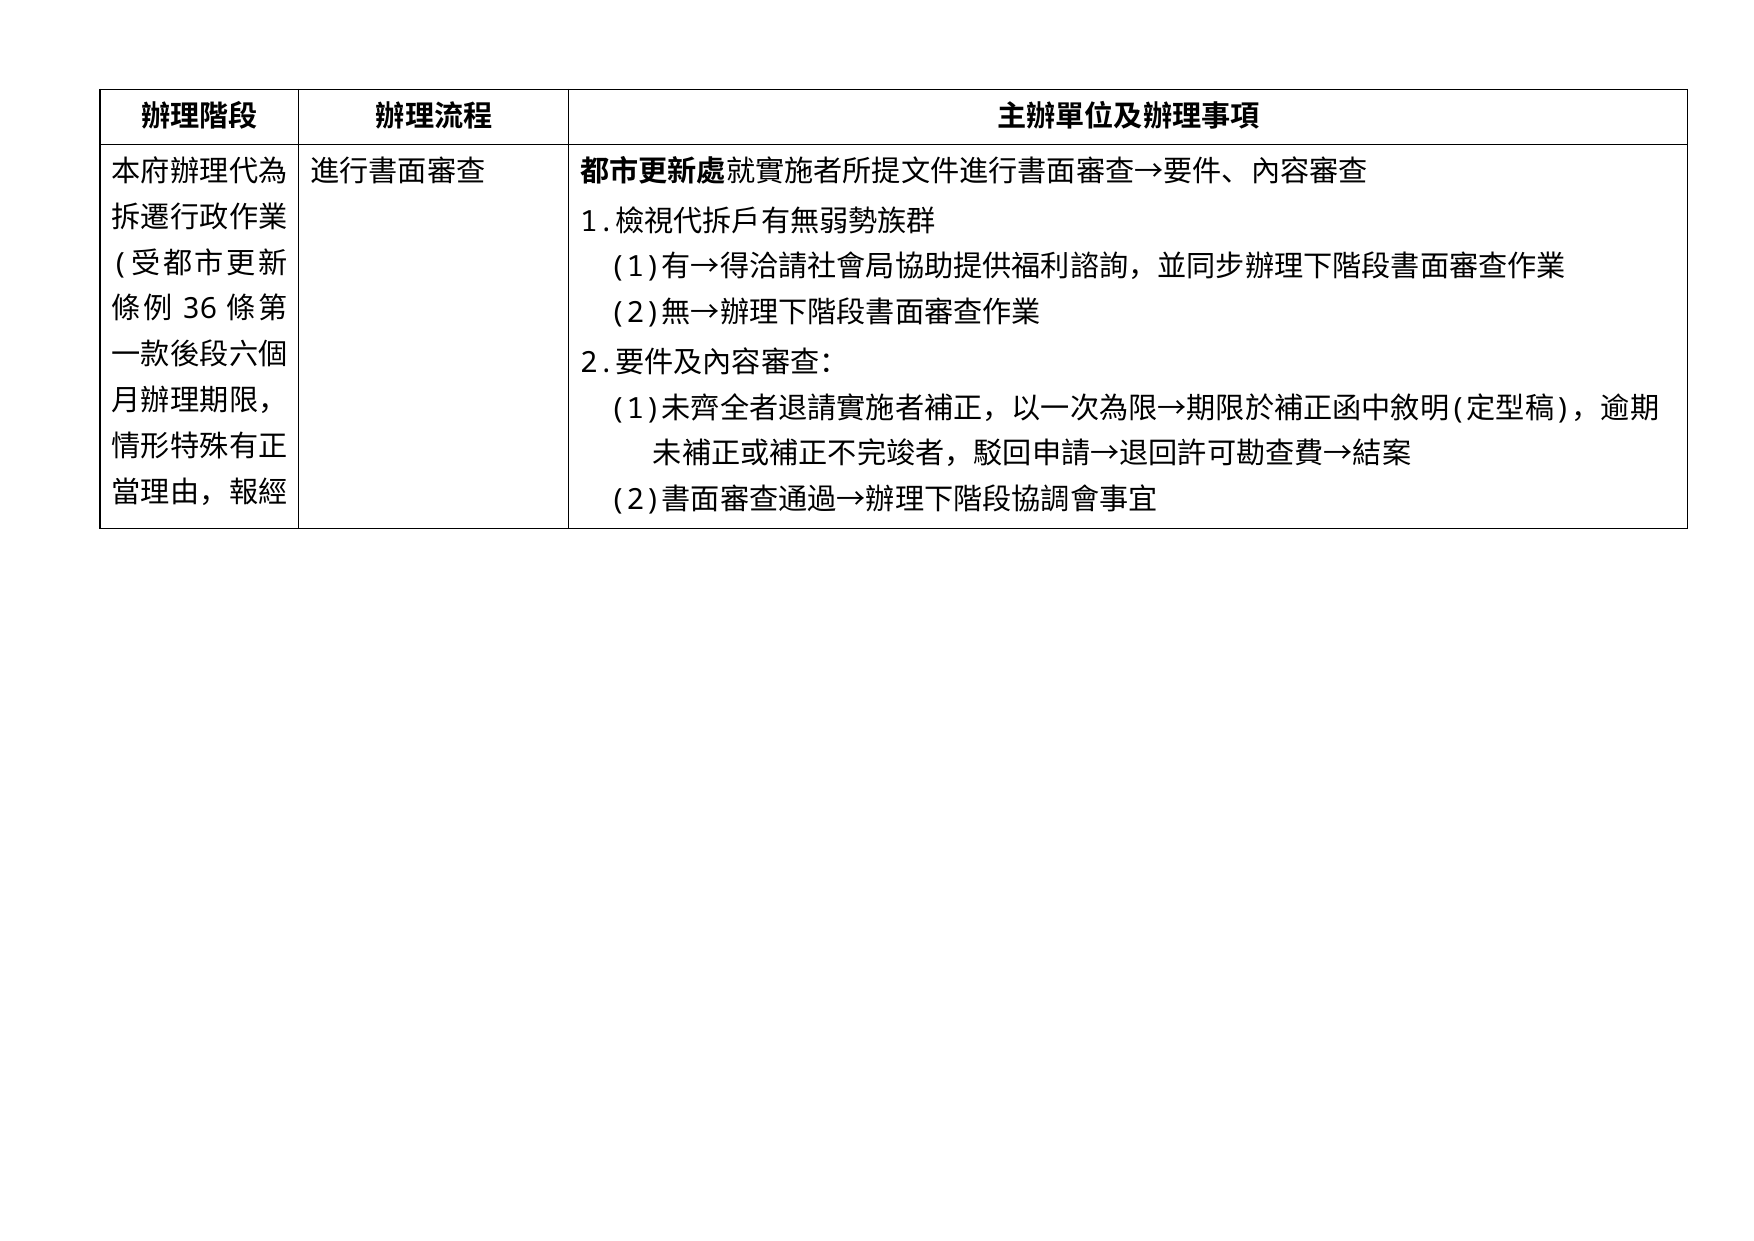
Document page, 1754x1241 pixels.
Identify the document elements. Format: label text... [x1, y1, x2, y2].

table_cell 都市更新處就實施者所提文件進行書面審查→要件、內容審查 1.檢視代拆戶有無弱勢族群 (1)有→得洽請社會局協助提供福利諮詢，並同步辦理下階段書面審查作業 (2)無→辦理下階段書面審查作業 2.要件及內容審查： (1)未齊全者退請實施者補正，以一次為限→期限於補正函中敘明(定型稿)，逾期未補正或補正不完竣者，駁回申請→退回許可勘查費→結案 (2)書面審查通過→辦理下階段協調會事宜 [569, 145, 1687, 528]
table_header 主辦單位及辦理事項 [569, 90, 1687, 144]
table_header 辦理流程 [299, 90, 568, 144]
table_cell 本府辦理代為拆遷行政作業(受都市更新條例36條第一款後段六個月辦理期限，情形特殊有正當理由，報經 [101, 145, 298, 528]
table_header 辦理階段 [101, 90, 298, 144]
table_cell 進行書面審查 [299, 145, 568, 528]
